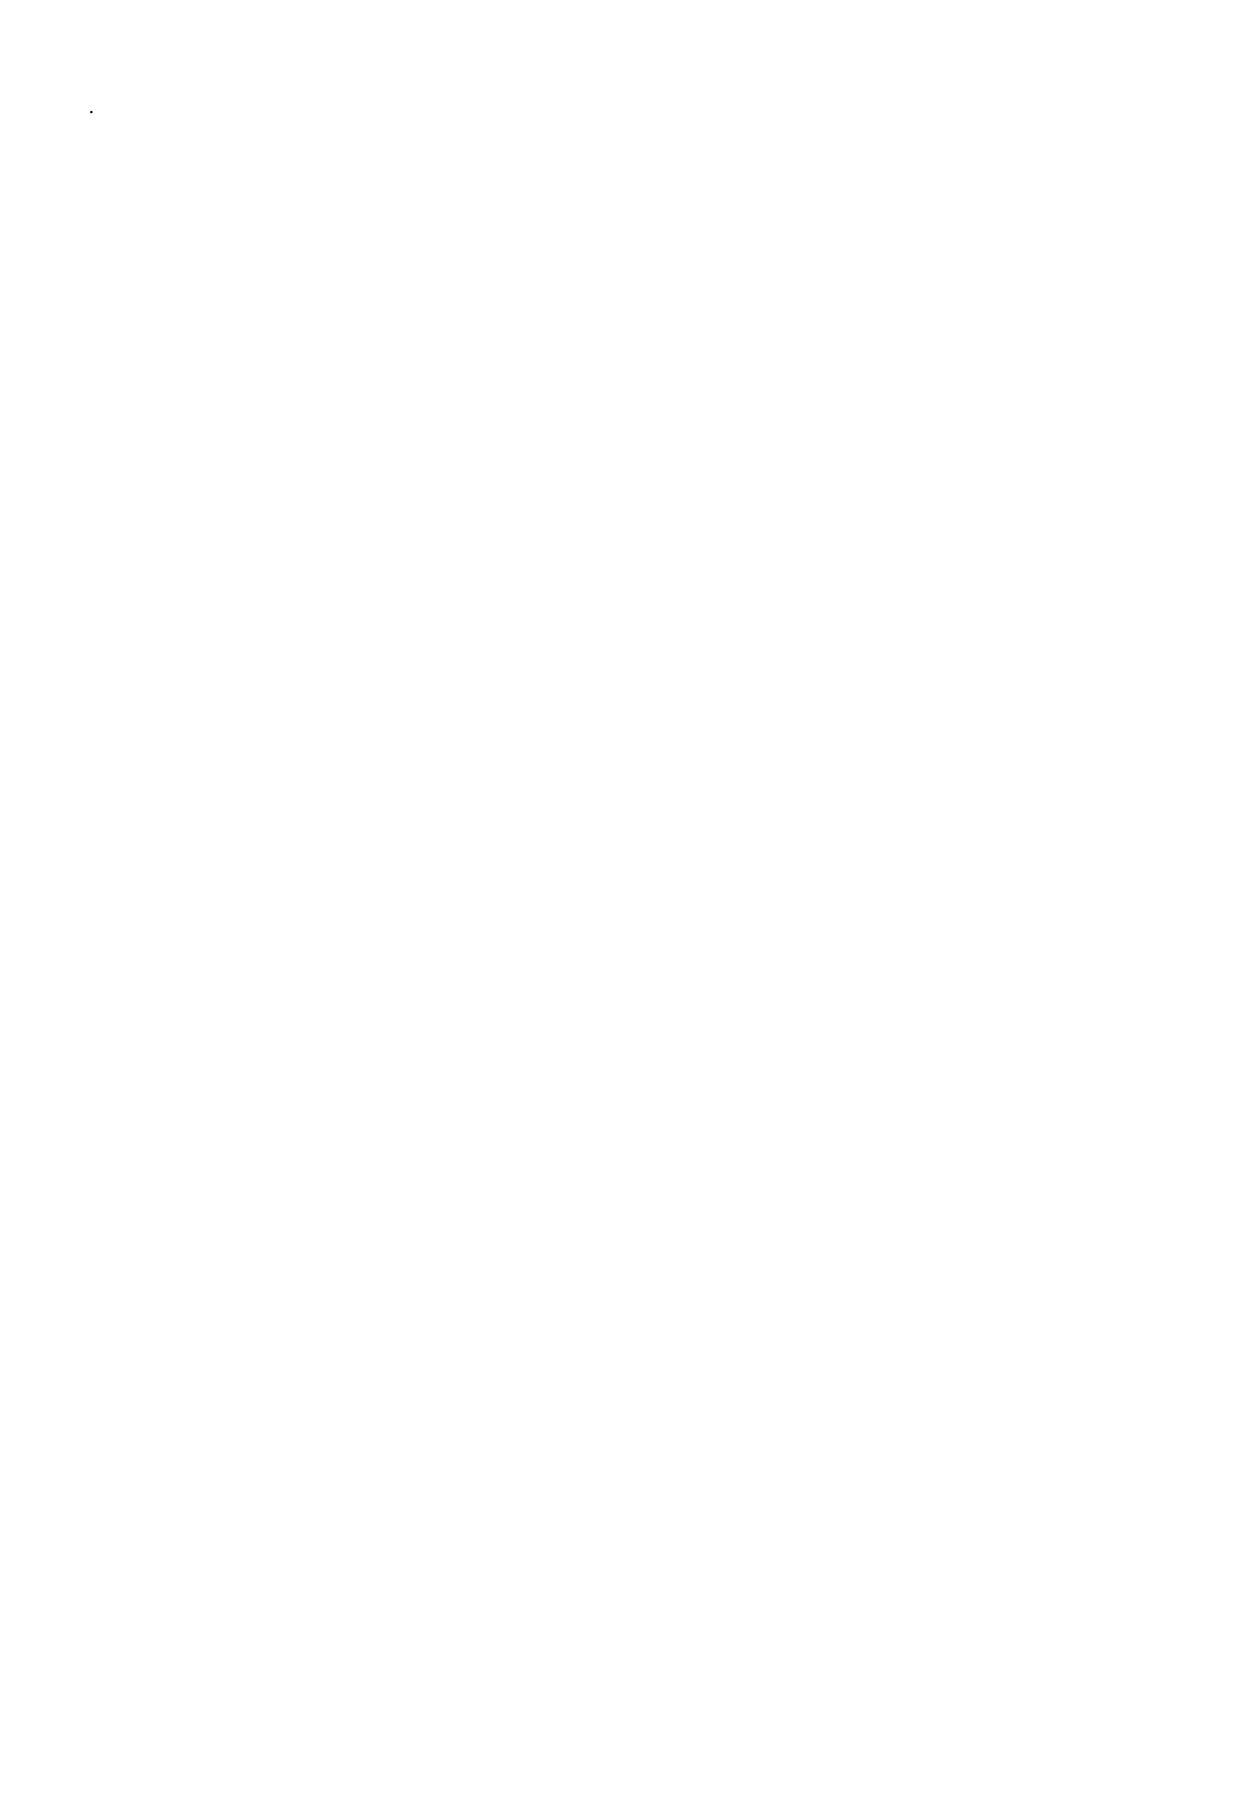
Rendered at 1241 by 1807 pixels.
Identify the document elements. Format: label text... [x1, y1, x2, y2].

text . [89, 94, 913, 118]
